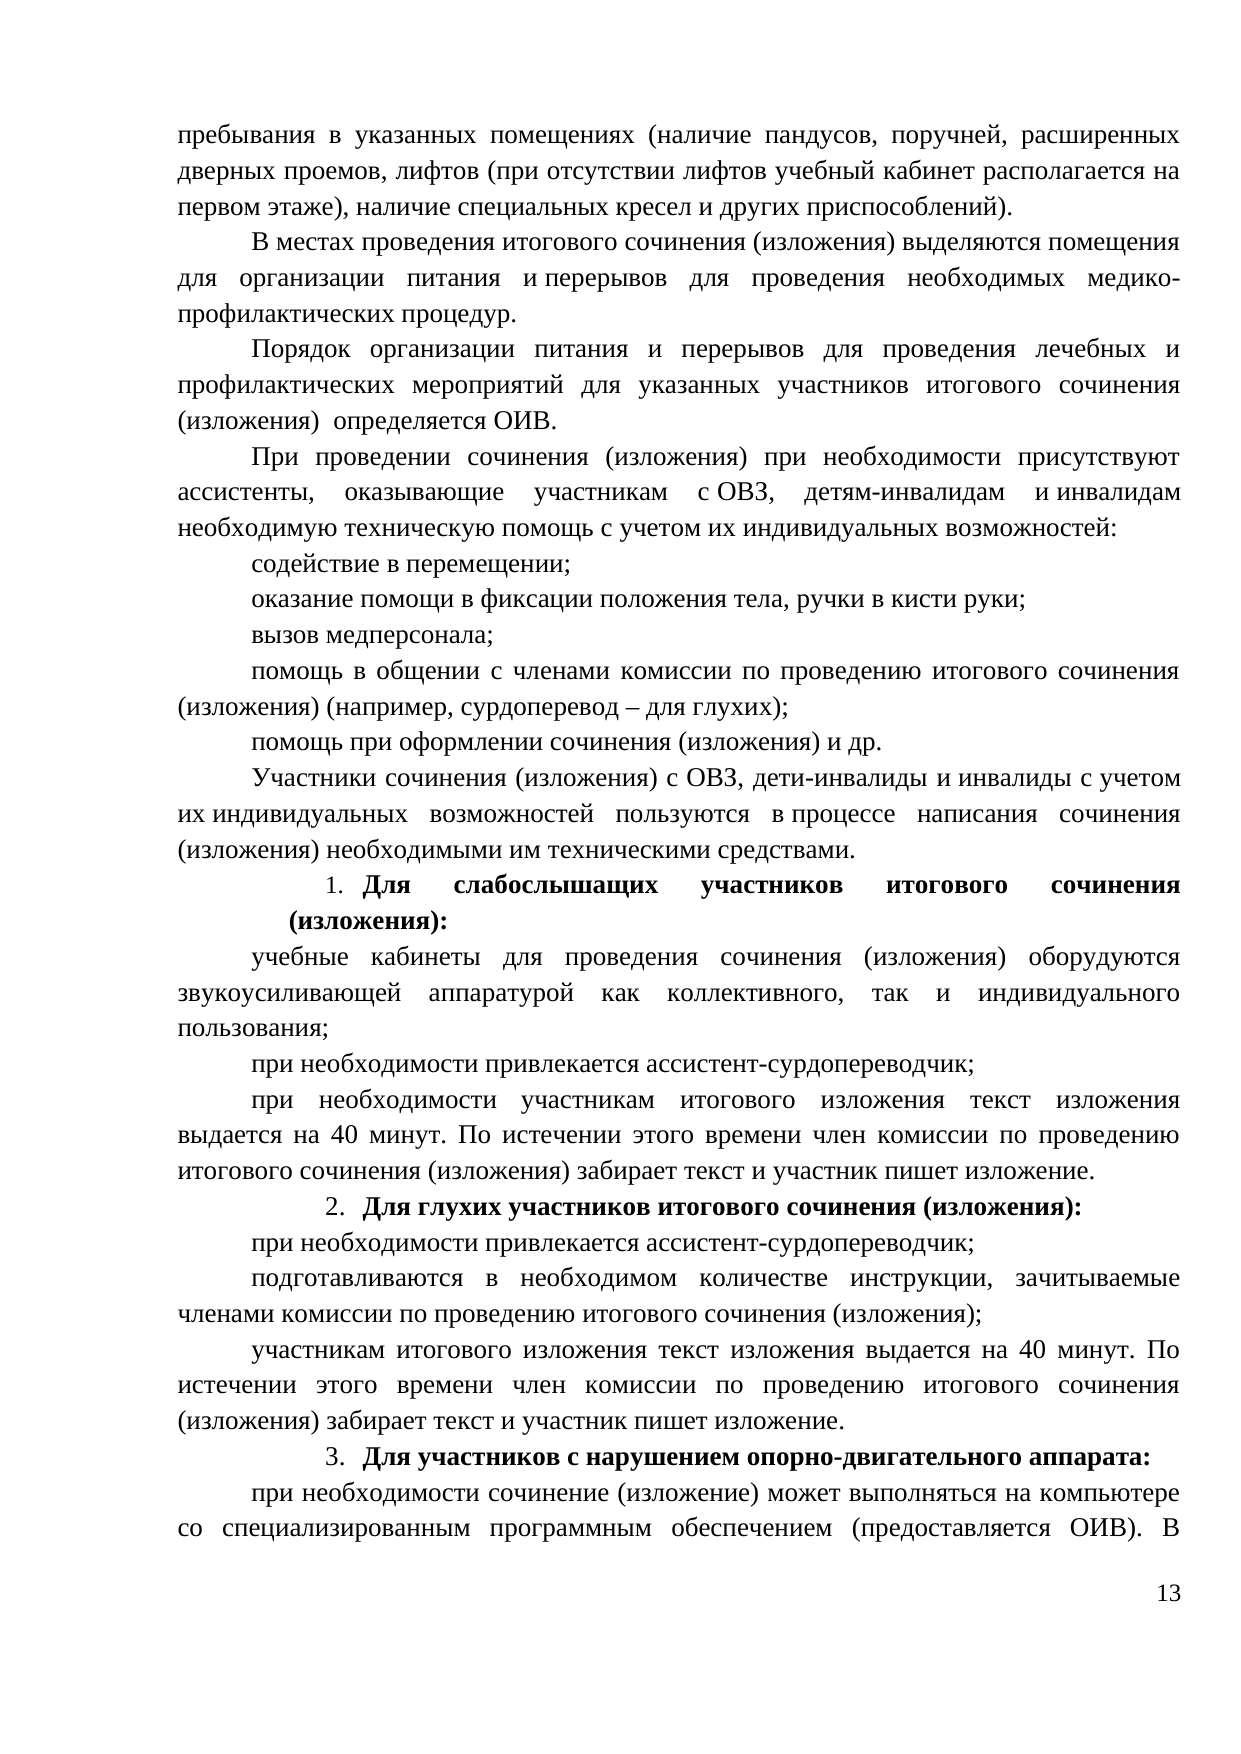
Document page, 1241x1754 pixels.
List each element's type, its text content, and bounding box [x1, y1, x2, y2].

text Порядок организации питания и перерывов для проведения лечебных и профилактических мероприятий для указанных участников итогового сочинения (изложения) определяется ОИВ. [177, 332, 1181, 435]
text содействие в перемещении; [177, 547, 1181, 578]
list Для глухих участников итогового сочинения (изложения): [251, 1190, 1181, 1221]
text вызов медперсонала; [177, 618, 1181, 649]
text помощь при оформлении сочинения (изложения) и др. [177, 726, 1181, 757]
text подготавливаются в необходимом количестве инструкции, зачитываемые членами комиссии по проведению итогового сочинения (изложения); [177, 1261, 1181, 1328]
text Участники сочинения (изложения) с ОВЗ, дети-инвалиды и инвалиды с учетом их индивидуальных возможностей пользуются в процессе написания сочинения (изложения) необходимыми им техническими средствами. [177, 761, 1181, 864]
text оказание помощи в фиксации положения тела, ручки в кисти руки; [177, 583, 1181, 614]
list Для слабослышащих участников итогового сочинения (изложения): [251, 868, 1181, 935]
text при необходимости участникам итогового изложения текст изложения выдается на 40 минут. По истечении этого времени член комиссии по проведению итогового сочинения (изложения) забирает текст и участник пишет изложение. [177, 1083, 1181, 1185]
text пребывания в указанных помещениях (наличие пандусов, поручней, расширенных дверных проемов, лифтов (при отсутствии лифтов учебный кабинет располагается на первом этаже), наличие специальных кресел и других приспособлений). [177, 118, 1181, 221]
text при необходимости привлекается ассистент-сурдопереводчик; [177, 1226, 1181, 1257]
text учебные кабинеты для проведения сочинения (изложения) оборудуются звукоусиливающей аппаратурой как коллективного, так и индивидуального пользования; [177, 940, 1181, 1042]
text при необходимости сочинение (изложение) может выполняться на компьютере со специализированным программным обеспечением (предоставляется ОИВ). В [177, 1476, 1181, 1543]
text При проведении сочинения (изложения) при необходимости присутствуют ассистенты, оказывающие участникам с ОВЗ, детям-инвалидам и инвалидам необходимую техническую помощь с учетом их индивидуальных возможностей: [177, 440, 1181, 542]
text помощь в общении с членами комиссии по проведению итогового сочинения (изложения) (например, сурдоперевод – для глухих); [177, 654, 1181, 721]
text участникам итогового изложения текст изложения выдается на 40 минут. По истечении этого времени член комиссии по проведению итогового сочинения (изложения) забирает текст и участник пишет изложение. [177, 1333, 1181, 1436]
list Для участников с нарушением опорно-двигательного аппарата: [251, 1440, 1181, 1471]
text В местах проведения итогового сочинения (изложения) выделяются помещения для организации питания и перерывов для проведения необходимых медико-профилактических процедур. [177, 225, 1181, 328]
text при необходимости привлекается ассистент-сурдопереводчик; [177, 1047, 1181, 1078]
